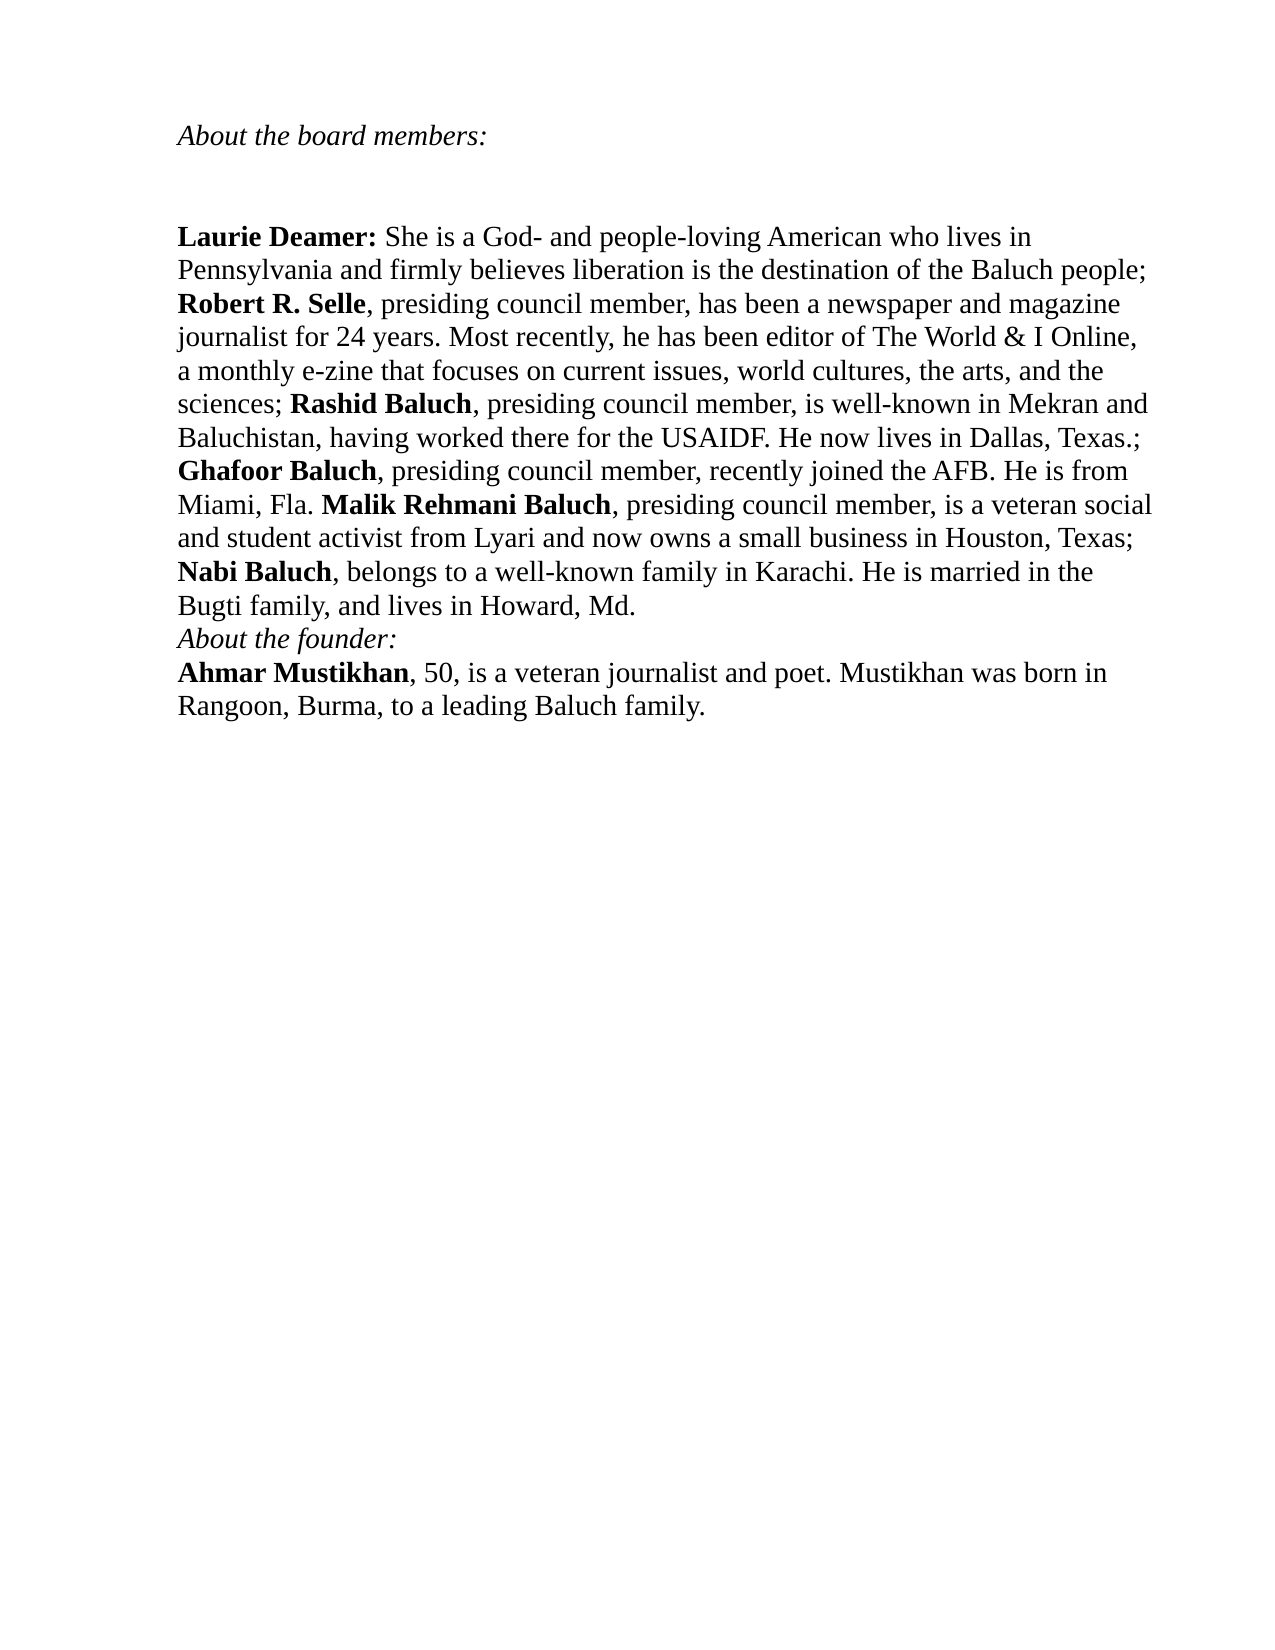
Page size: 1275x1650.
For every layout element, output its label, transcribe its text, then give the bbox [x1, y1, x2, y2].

list About the board members: [177, 118, 1157, 185]
list Laurie Deamer: She is a God- and people-loving American who lives in Pennsylvania and firmly believes liberation is the destination of the Baluch people; Robert R. Selle, presiding council member, has been a newspaper and magazine journalist for 24 years. Most recently, he has been editor of The World & I Online, a monthly e-zine that focuses on current issues, world cultures, the arts, and the sciences; Rashid Baluch, presiding council member, is well-known in Mekran and Baluchistan, having worked there for the USAIDF. He now lives in Dallas, Texas.; Ghafoor Baluch, presiding council member, recently joined the AFB. He is from Miami, Fla. Malik Rehmani Baluch, presiding council member, is a veteran social and student activist from Lyari and now owns a small business in Houston, Texas; Nabi Baluch, belongs to a well-known family in Karachi. He is married in the Bugti family, and lives in Howard, Md. About the founder: [177, 219, 1157, 655]
list Ahmar Mustikhan, 50, is a veteran journalist and poet. Mustikhan was born in Rangoon, Burma, to a leading Baluch family. [177, 655, 1157, 722]
